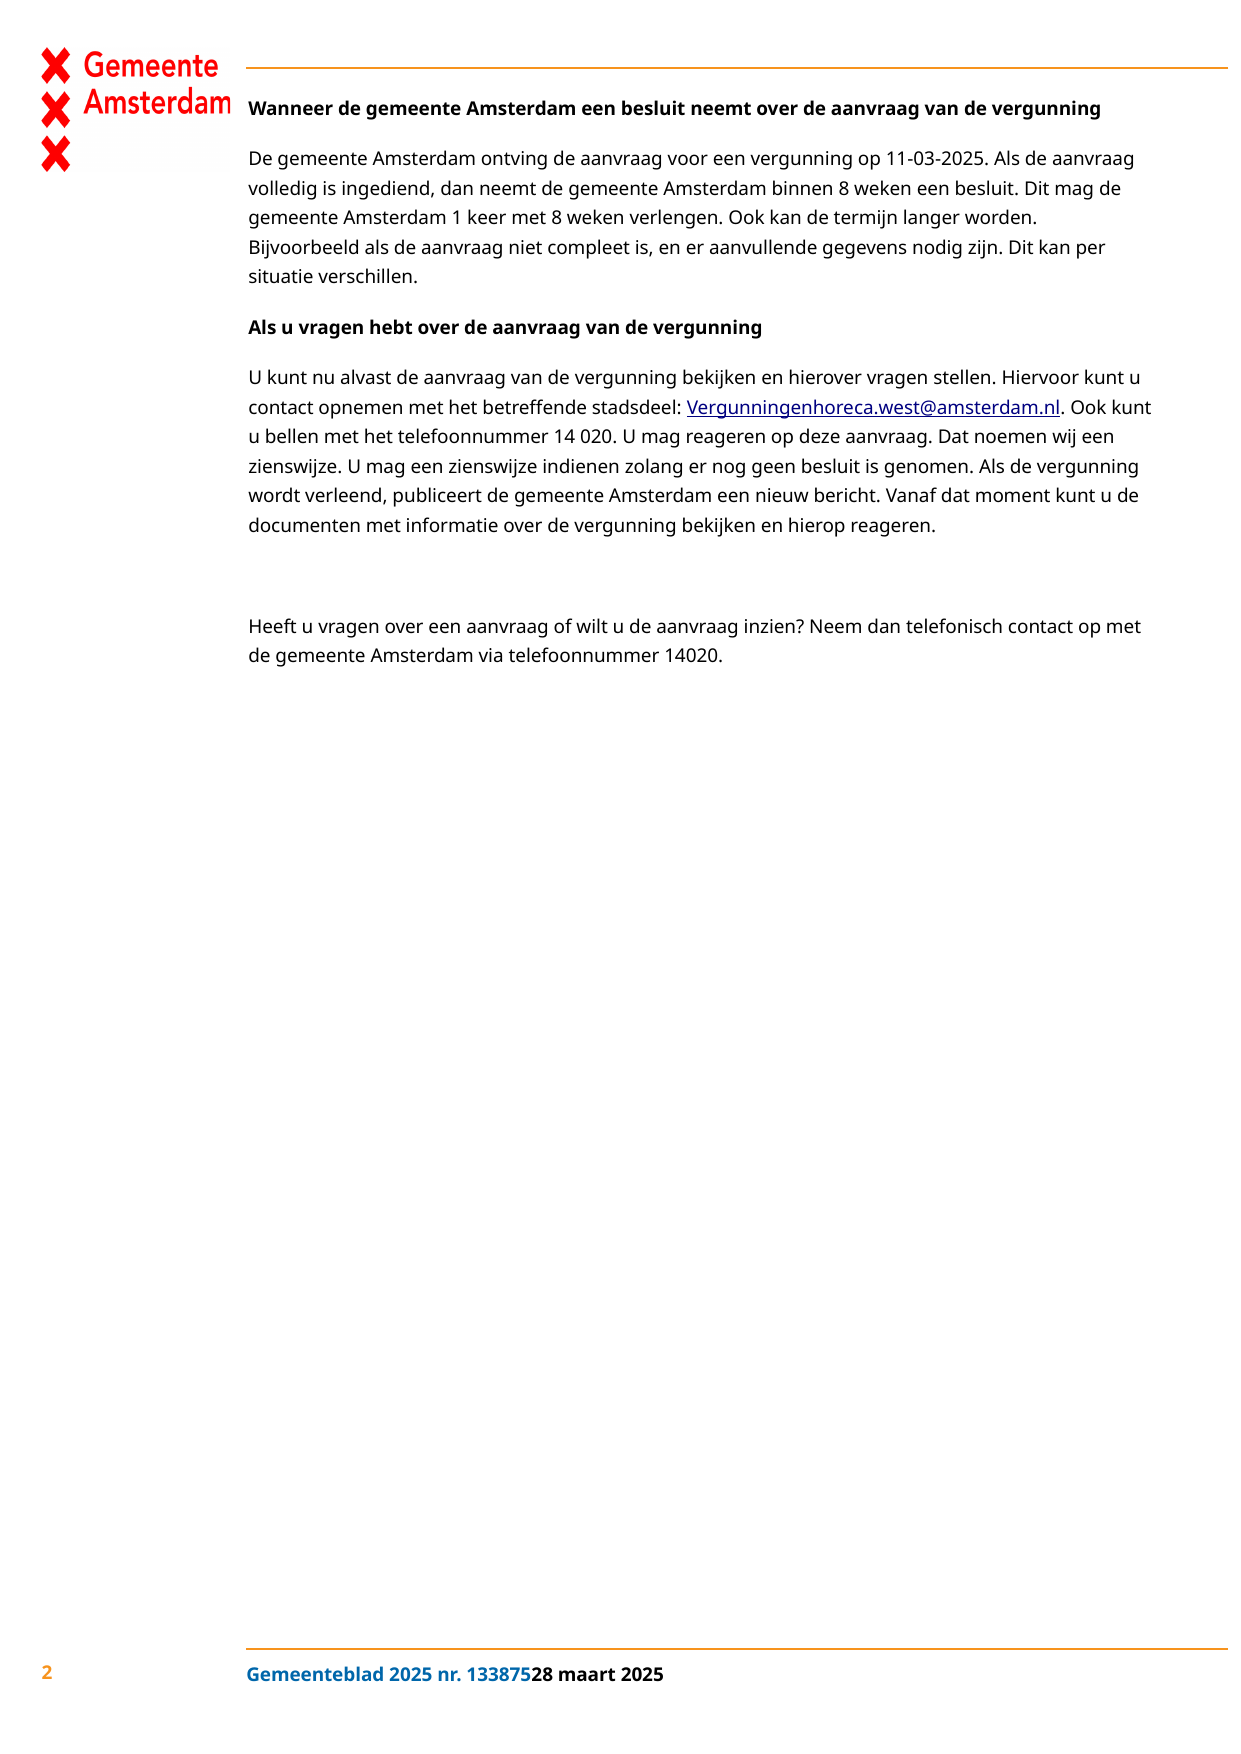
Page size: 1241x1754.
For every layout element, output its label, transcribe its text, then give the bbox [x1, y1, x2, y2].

text De gemeente Amsterdam ontving de aanvraag voor een vergunning op 11-03-2025. Als de aanvraag volledig is ingediend, dan neemt de gemeente Amsterdam binnen 8 weken een besluit. Dit mag de gemeente Amsterdam 1 keer met 8 weken verlengen. Ook kan de termijn langer worden. Bijvoorbeeld als de aanvraag niet compleet is, en er aanvullende gegevens nodig zijn. Dit kan per situatie verschillen. [248, 145, 1152, 289]
text Heeft u vragen over een aanvraag of wilt u de aanvraag inzien? Neem dan telefonisch contact op met de gemeente Amsterdam via telefoonnummer 14020. [248, 613, 1152, 668]
text Wanneer de gemeente Amsterdam een besluit neemt over de aanvraag van de vergunning [248, 95, 1152, 121]
picture [41, 47, 231, 172]
text U kunt nu alvast de aanvraag van de vergunning bekijken en hierover vragen stellen. Hiervoor kunt u contact opnemen met het betreffende stadsdeel: Vergunningenhoreca.west@amsterdam.nl. Ook kunt u bellen met het telefoonnummer 14 020. U mag reageren op deze aanvraag. Dat noemen wij een zienswijze. U mag een zienswijze indienen zolang er nog geen besluit is genomen. Als de vergunning wordt verleend, publiceert de gemeente Amsterdam een nieuw bericht. Vanaf dat moment kunt u de documenten met informatie over de vergunning bekijken en hierop reageren. [248, 364, 1152, 538]
text Als u vragen hebt over de aanvraag van de vergunning [248, 314, 1152, 340]
